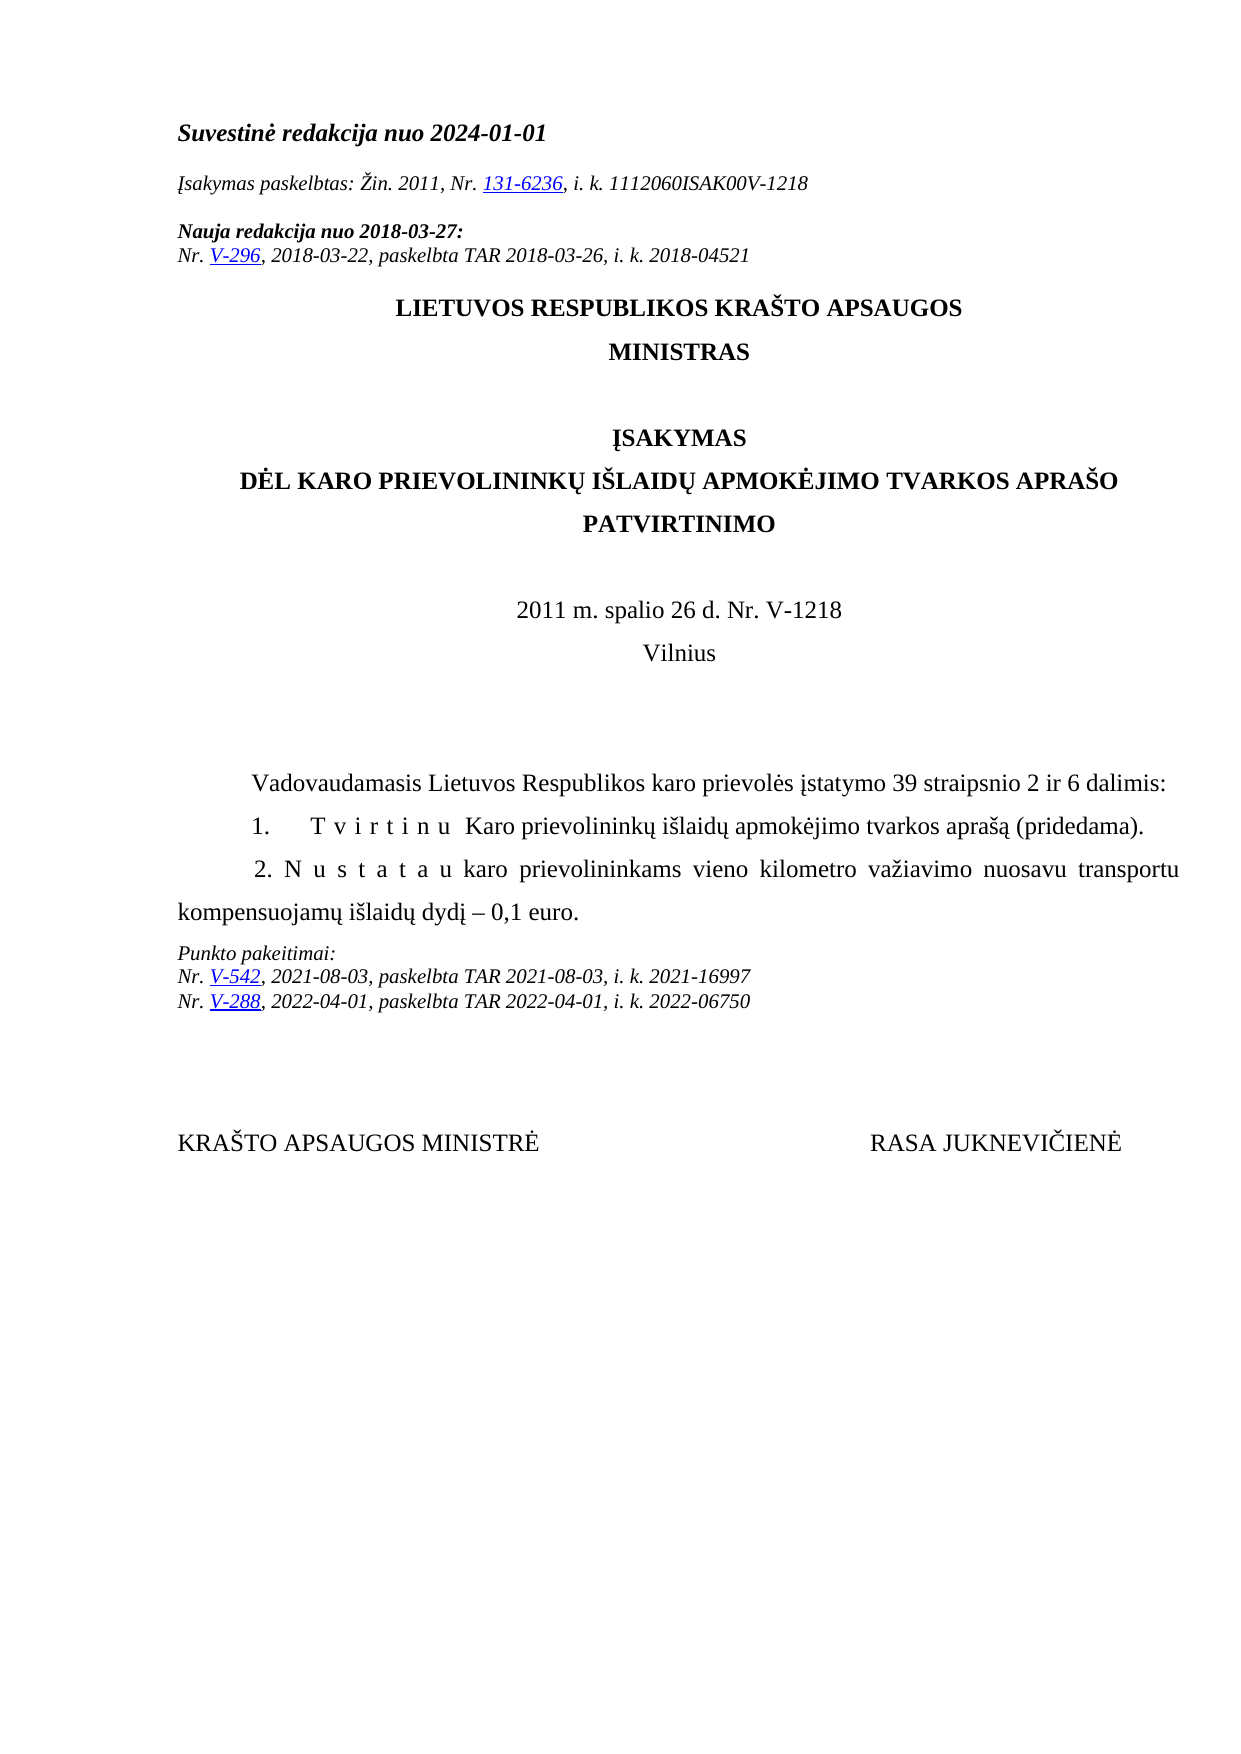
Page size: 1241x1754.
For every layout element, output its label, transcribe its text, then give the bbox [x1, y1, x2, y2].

text Vadovaudamasis Lietuvos Respublikos karo prievolės įstatymo 39 straipsnio 2 ir 6 dalimis: [177, 768, 1181, 797]
text Vilnius [177, 638, 1181, 667]
text Punkto pakeitimai: [177, 940, 1181, 964]
text Nr. V-288, 2022-04-01, paskelbta TAR 2022-04-01, i. k. 2022-06750 [177, 988, 1181, 1013]
text Nr. V-296, 2018-03-22, paskelbta TAR 2018-03-26, i. k. 2018-04521 [177, 243, 1181, 267]
text MINISTRAS [177, 337, 1181, 365]
text 2011 m. spalio 26 d. Nr. V-1218 [177, 595, 1181, 624]
text 2. N u s t a t a u karo prievolininkams vieno kilometro važiavimo nuosavu transportu kompensuojamų išlaidų dydį – 0,1 euro. [177, 854, 1181, 926]
text Nauja redakcija nuo 2018-03-27: [177, 219, 1181, 243]
text Krašto apsaugos ministrė Rasa Juknevičienė [177, 1128, 1181, 1156]
text Suvestinė redakcija nuo 2024-01-01 [177, 118, 1181, 147]
text ĮSAKYMAS [177, 423, 1181, 452]
text DĖL KARO PRIEVOLININKŲ IŠLAIDŲ APMOKĖJIMO TVARKOS APRAŠO PATVIRTINIMO [177, 466, 1181, 538]
text 1. Tvirtinu Karo prievolininkų išlaidų apmokėjimo tvarkos aprašą (pridedama). [177, 811, 1181, 840]
text LIETUVOS RESPUBLIKOS KRAŠTO APSAUGOS [177, 293, 1181, 322]
text Įsakymas paskelbtas: Žin. 2011, Nr. 131-6236, i. k. 1112060ISAK00V-1218 [177, 171, 1181, 195]
text Nr. V-542, 2021-08-03, paskelbta TAR 2021-08-03, i. k. 2021-16997 [177, 964, 1181, 988]
